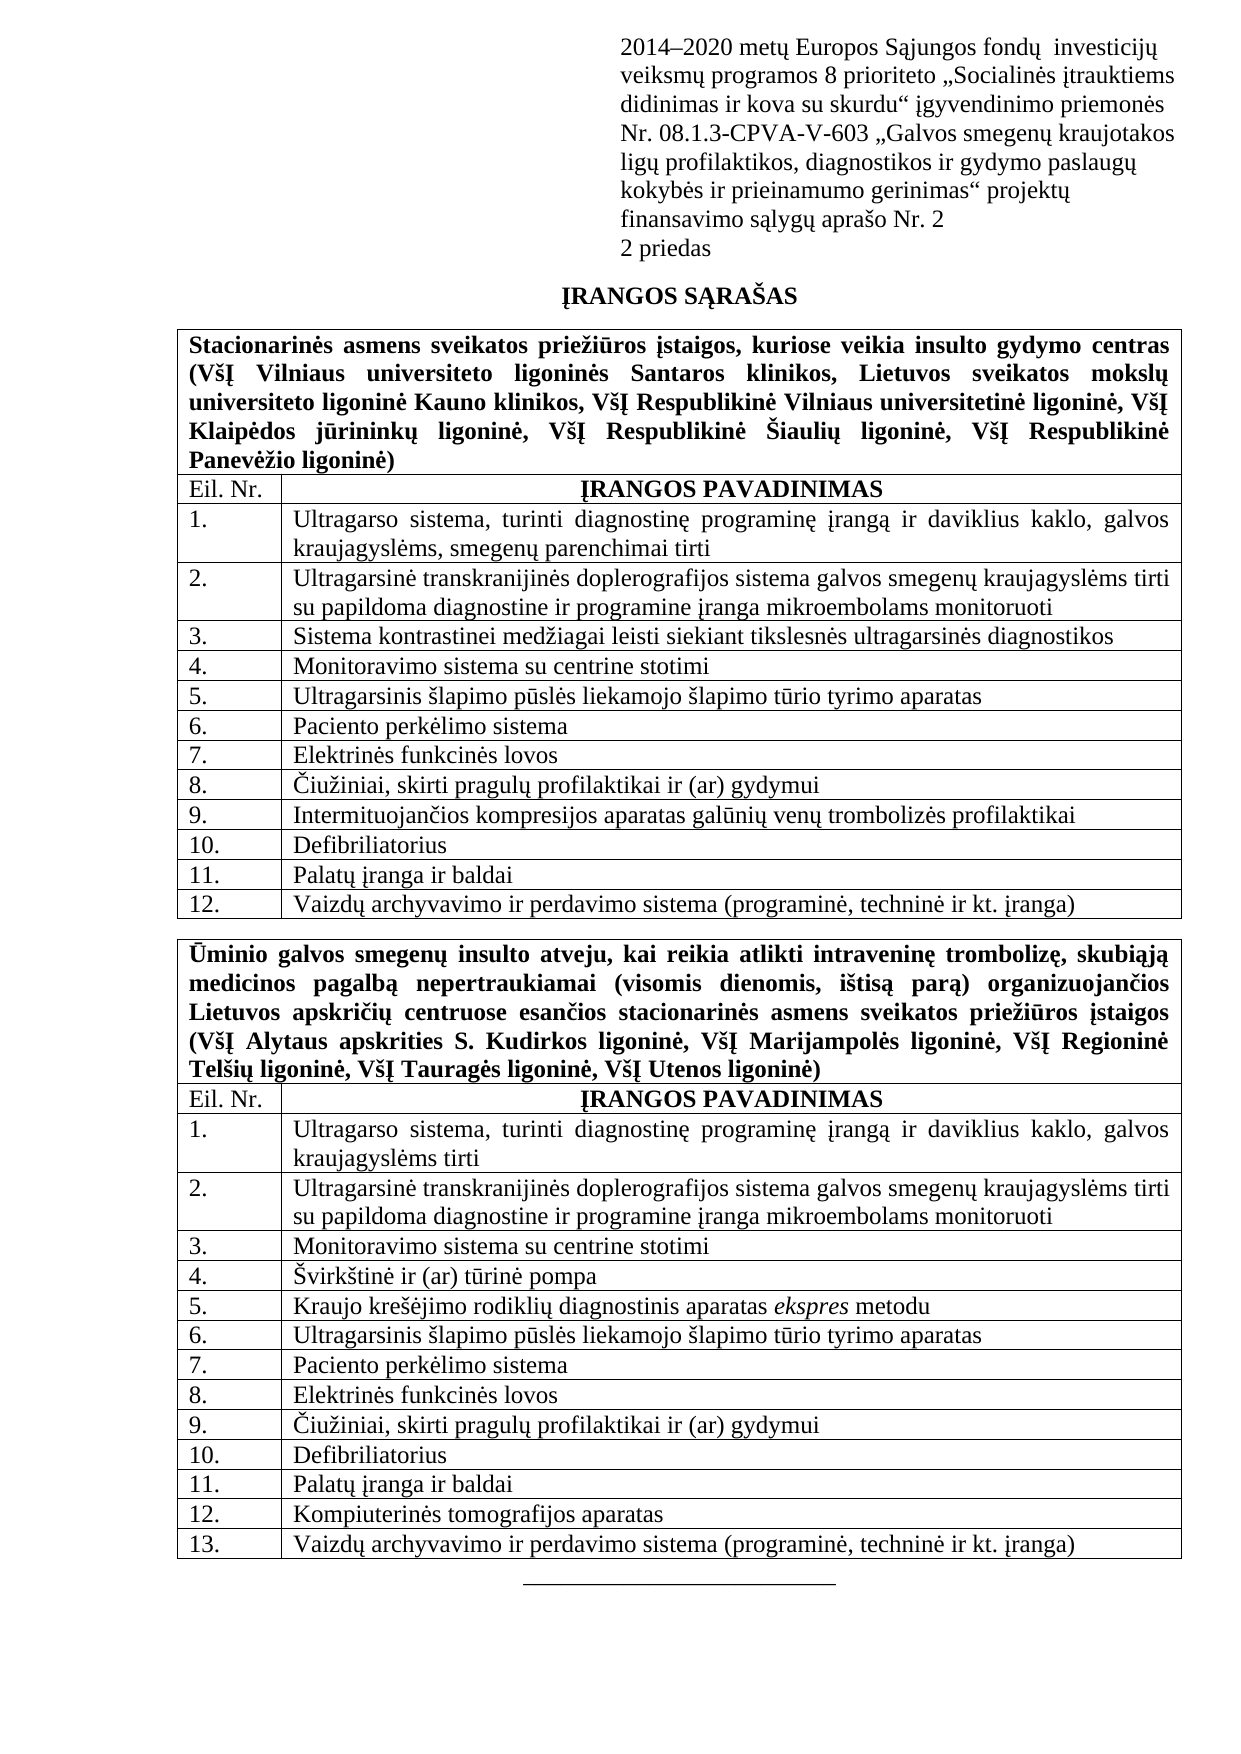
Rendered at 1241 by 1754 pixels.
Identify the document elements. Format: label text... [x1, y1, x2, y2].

table_cell ĮRANGOS PAVADINIMAS [282, 1084, 1181, 1113]
table_cell Eil. Nr. [178, 1084, 281, 1113]
table_cell Vaizdų archyvavimo ir perdavimo sistema (programinė, techninė ir kt. įranga) [282, 1529, 1181, 1558]
table_cell 3. [178, 621, 281, 650]
table_cell 7. [178, 1350, 281, 1379]
table_cell Monitoravimo sistema su centrine stotimi [282, 651, 1181, 680]
table_cell Čiužiniai, skirti pragulų profilaktikai ir (ar) gydymui [282, 1410, 1181, 1439]
table_cell Švirkštinė ir (ar) tūrinė pompa [282, 1261, 1181, 1290]
table_cell 4. [178, 651, 281, 680]
table_cell 5. [178, 1291, 281, 1319]
table_cell Intermituojančios kompresijos aparatas galūnių venų trombolizės profilaktikai [282, 800, 1181, 829]
table_cell Vaizdų archyvavimo ir perdavimo sistema (programinė, techninė ir kt. įranga) [282, 890, 1181, 918]
table_cell Palatų įranga ir baldai [282, 860, 1181, 888]
table_cell 13. [178, 1529, 281, 1558]
table_cell 9. [178, 1410, 281, 1439]
table_cell Kompiuterinės tomografijos aparatas [282, 1499, 1181, 1528]
table_cell Eil. Nr. [178, 475, 281, 503]
table_cell Paciento perkėlimo sistema [282, 711, 1181, 739]
table_cell 8. [178, 1380, 281, 1409]
table_cell Palatų įranga ir baldai [282, 1470, 1181, 1498]
table_cell 2. [178, 1173, 281, 1230]
table_cell 10. [178, 830, 281, 859]
table_cell Ultragarso sistema, turinti diagnostinę programinę įrangą ir daviklius kaklo, galvos kraujagyslėms, smegenų parenchimai tirti [282, 504, 1181, 562]
text _________________________ [177, 1559, 1181, 1588]
text Nr. 08.1.3-CPVA-V-603 „Galvos smegenų kraujotakos [620, 118, 1181, 147]
text kokybės ir prieinamumo gerinimas“ projektų [620, 175, 1181, 204]
table_cell Elektrinės funkcinės lovos [282, 1380, 1181, 1409]
text veiksmų programos 8 prioriteto „Socialinės įtrauktiems [620, 60, 1181, 89]
table_cell 4. [178, 1261, 281, 1290]
table_cell 12. [178, 890, 281, 918]
text finansavimo sąlygų aprašo Nr. 2 [620, 204, 1181, 233]
table_cell Kraujo krešėjimo rodiklių diagnostinis aparatas ekspres metodu [282, 1291, 1181, 1319]
table_cell 7. [178, 741, 281, 769]
table_cell Paciento perkėlimo sistema [282, 1350, 1181, 1379]
table_header Stacionarinės asmens sveikatos priežiūros įstaigos, kuriose veikia insulto gydymo centras (VšĮ Vilniaus universiteto ligoninės Santaros klinikos, Lietuvos sveikatos mokslų universiteto ligoninė Kauno klinikos, VšĮ Respublikinė Vilniaus universitetinė ligoninė, VšĮ Klaipėdos jūrininkų ligoninė, VšĮ Respublikinė Šiaulių ligoninė, VšĮ Respublikinė Panevėžio ligoninė) [178, 330, 1181, 473]
table_cell Sistema kontrastinei medžiagai leisti siekiant tikslesnės ultragarsinės diagnostikos [282, 621, 1181, 650]
table_cell 2. [178, 563, 281, 620]
table_cell Defibriliatorius [282, 1440, 1181, 1468]
table_cell Ultragarsinis šlapimo pūslės liekamojo šlapimo tūrio tyrimo aparatas [282, 1321, 1181, 1349]
table_cell Ultragarsinis šlapimo pūslės liekamojo šlapimo tūrio tyrimo aparatas [282, 681, 1181, 710]
table_cell Ultragarsinė transkranijinės doplerografijos sistema galvos smegenų kraujagyslėms tirti su papildoma diagnostine ir programine įranga mikroembolams monitoruoti [282, 563, 1181, 620]
text ĮRANGOS SĄRAŠAS [177, 281, 1181, 309]
text 2 priedas [620, 233, 1181, 262]
table_cell Defibriliatorius [282, 830, 1181, 859]
table_cell 8. [178, 770, 281, 799]
text ligų profilaktikos, diagnostikos ir gydymo paslaugų [620, 147, 1181, 175]
table_header Ūminio galvos smegenų insulto atveju, kai reikia atlikti intraveninę trombolizę, skubiąją medicinos pagalbą nepertraukiamai (visomis dienomis, ištisą parą) organizuojančios Lietuvos apskričių centruose esančios stacionarinės asmens sveikatos priežiūros įstaigos (VšĮ Alytaus apskrities S. Kudirkos ligoninė, VšĮ Marijampolės ligoninė, VšĮ Regioninė Telšių ligoninė, VšĮ Tauragės ligoninė, VšĮ Utenos ligoninė) [178, 940, 1181, 1083]
table_cell 9. [178, 800, 281, 829]
table_cell 11. [178, 1470, 281, 1498]
table_cell ĮRANGOS PAVADINIMAS [282, 475, 1181, 503]
table_cell 5. [178, 681, 281, 710]
table_cell Elektrinės funkcinės lovos [282, 741, 1181, 769]
text didinimas ir kova su skurdu“ įgyvendinimo priemonės [620, 89, 1181, 118]
table_cell Ultragarsinė transkranijinės doplerografijos sistema galvos smegenų kraujagyslėms tirti su papildoma diagnostine ir programine įranga mikroembolams monitoruoti [282, 1173, 1181, 1230]
table_cell 6. [178, 1321, 281, 1349]
table_cell Ultragarso sistema, turinti diagnostinę programinę įrangą ir daviklius kaklo, galvos kraujagyslėms tirti [282, 1114, 1181, 1172]
table_cell 6. [178, 711, 281, 739]
table_cell 12. [178, 1499, 281, 1528]
table_cell Monitoravimo sistema su centrine stotimi [282, 1231, 1181, 1260]
table_cell Čiužiniai, skirti pragulų profilaktikai ir (ar) gydymui [282, 770, 1181, 799]
table_cell 1. [178, 1114, 281, 1172]
table_cell 1. [178, 504, 281, 562]
text 2014–2020 metų Europos Sąjungos fondų investicijų [620, 32, 1181, 60]
table_cell 10. [178, 1440, 281, 1468]
table_cell 3. [178, 1231, 281, 1260]
table_cell 11. [178, 860, 281, 888]
